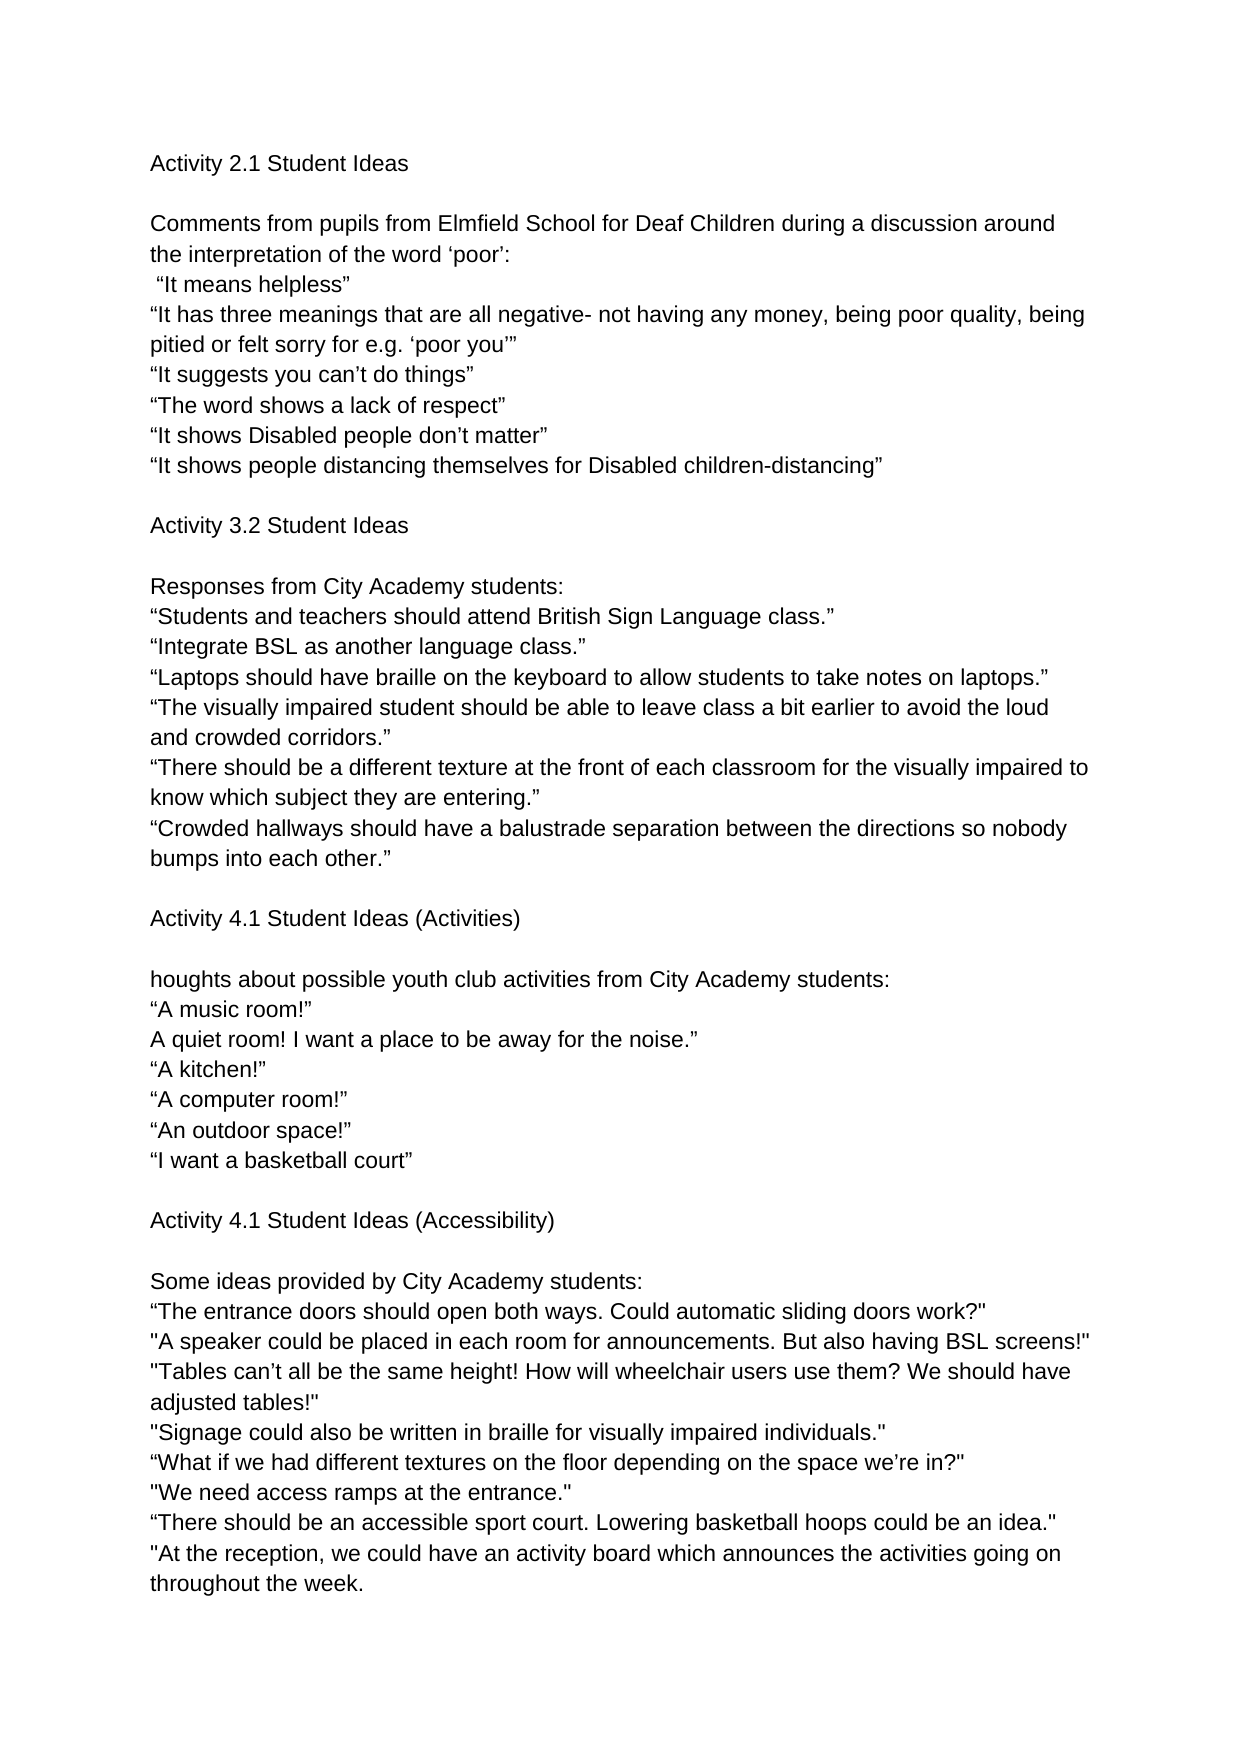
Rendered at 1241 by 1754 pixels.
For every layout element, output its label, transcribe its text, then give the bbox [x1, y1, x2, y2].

text "At the reception, we could have an activity board which announces the activities going on throughout the week. [150, 1539, 1090, 1596]
text Activity 4.1 Student Ideas (Accessibility) [150, 1207, 1090, 1234]
text Activity 2.1 Student Ideas [150, 150, 1090, 176]
text "A speaker could be placed in each room for announcements. But also having BSL screens!" [150, 1328, 1090, 1354]
text “What if we had different textures on the floor depending on the space we’re in?" [150, 1449, 1090, 1475]
text “It means helpless” [150, 271, 1090, 297]
text “A computer room!” [150, 1086, 1090, 1113]
text “An outdoor space!” [150, 1117, 1090, 1143]
text A quiet room! I want a place to be away for the noise.” [150, 1026, 1090, 1052]
text “A kitchen!” [150, 1056, 1090, 1083]
text “There should be a different texture at the front of each classroom for the visually impaired to know which subject they are entering.” [150, 754, 1090, 811]
text "Tables can’t all be the same height! How will wheelchair users use them? We should have adjusted tables!" [150, 1358, 1090, 1415]
text “Integrate BSL as another language class.” [150, 633, 1090, 660]
text Activity 3.2 Student Ideas [150, 512, 1090, 539]
text "We need access ramps at the entrance." [150, 1479, 1090, 1506]
text “It shows Disabled people don’t matter” [150, 422, 1090, 448]
text Some ideas provided by City Academy students: [150, 1268, 1090, 1294]
text “Crowded hallways should have a balustrade separation between the directions so nobody bumps into each other.” [150, 814, 1090, 871]
text Comments from pupils from Elmfield School for Deaf Children during a discussion around the interpretation of the word ‘poor’: [150, 210, 1090, 267]
text “I want a basketball court” [150, 1147, 1090, 1173]
text “It has three meanings that are all negative- not having any money, being poor quality, being pitied or felt sorry for e.g. ‘poor you’” [150, 301, 1090, 358]
text “It shows people distancing themselves for Disabled children-distancing” [150, 452, 1090, 478]
text "Signage could also be written in braille for visually impaired individuals." [150, 1419, 1090, 1445]
text “The visually impaired student should be able to leave class a bit earlier to avoid the loud and crowded corridors.” [150, 694, 1090, 750]
text “Students and teachers should attend British Sign Language class.” [150, 603, 1090, 629]
text “Laptops should have braille on the keyboard to allow students to take notes on laptops.” [150, 663, 1090, 690]
text “It suggests you can’t do things” [150, 361, 1090, 388]
text “The entrance doors should open both ways. Could automatic sliding doors work?" [150, 1298, 1090, 1324]
text Activity 4.1 Student Ideas (Activities) [150, 905, 1090, 932]
text “The word shows a lack of respect” [150, 392, 1090, 418]
text “There should be an accessible sport court. Lowering basketball hoops could be an idea." [150, 1509, 1090, 1536]
text Responses from City Academy students: [150, 573, 1090, 599]
text houghts about possible youth club activities from City Academy students: [150, 966, 1090, 992]
text “A music room!” [150, 996, 1090, 1022]
